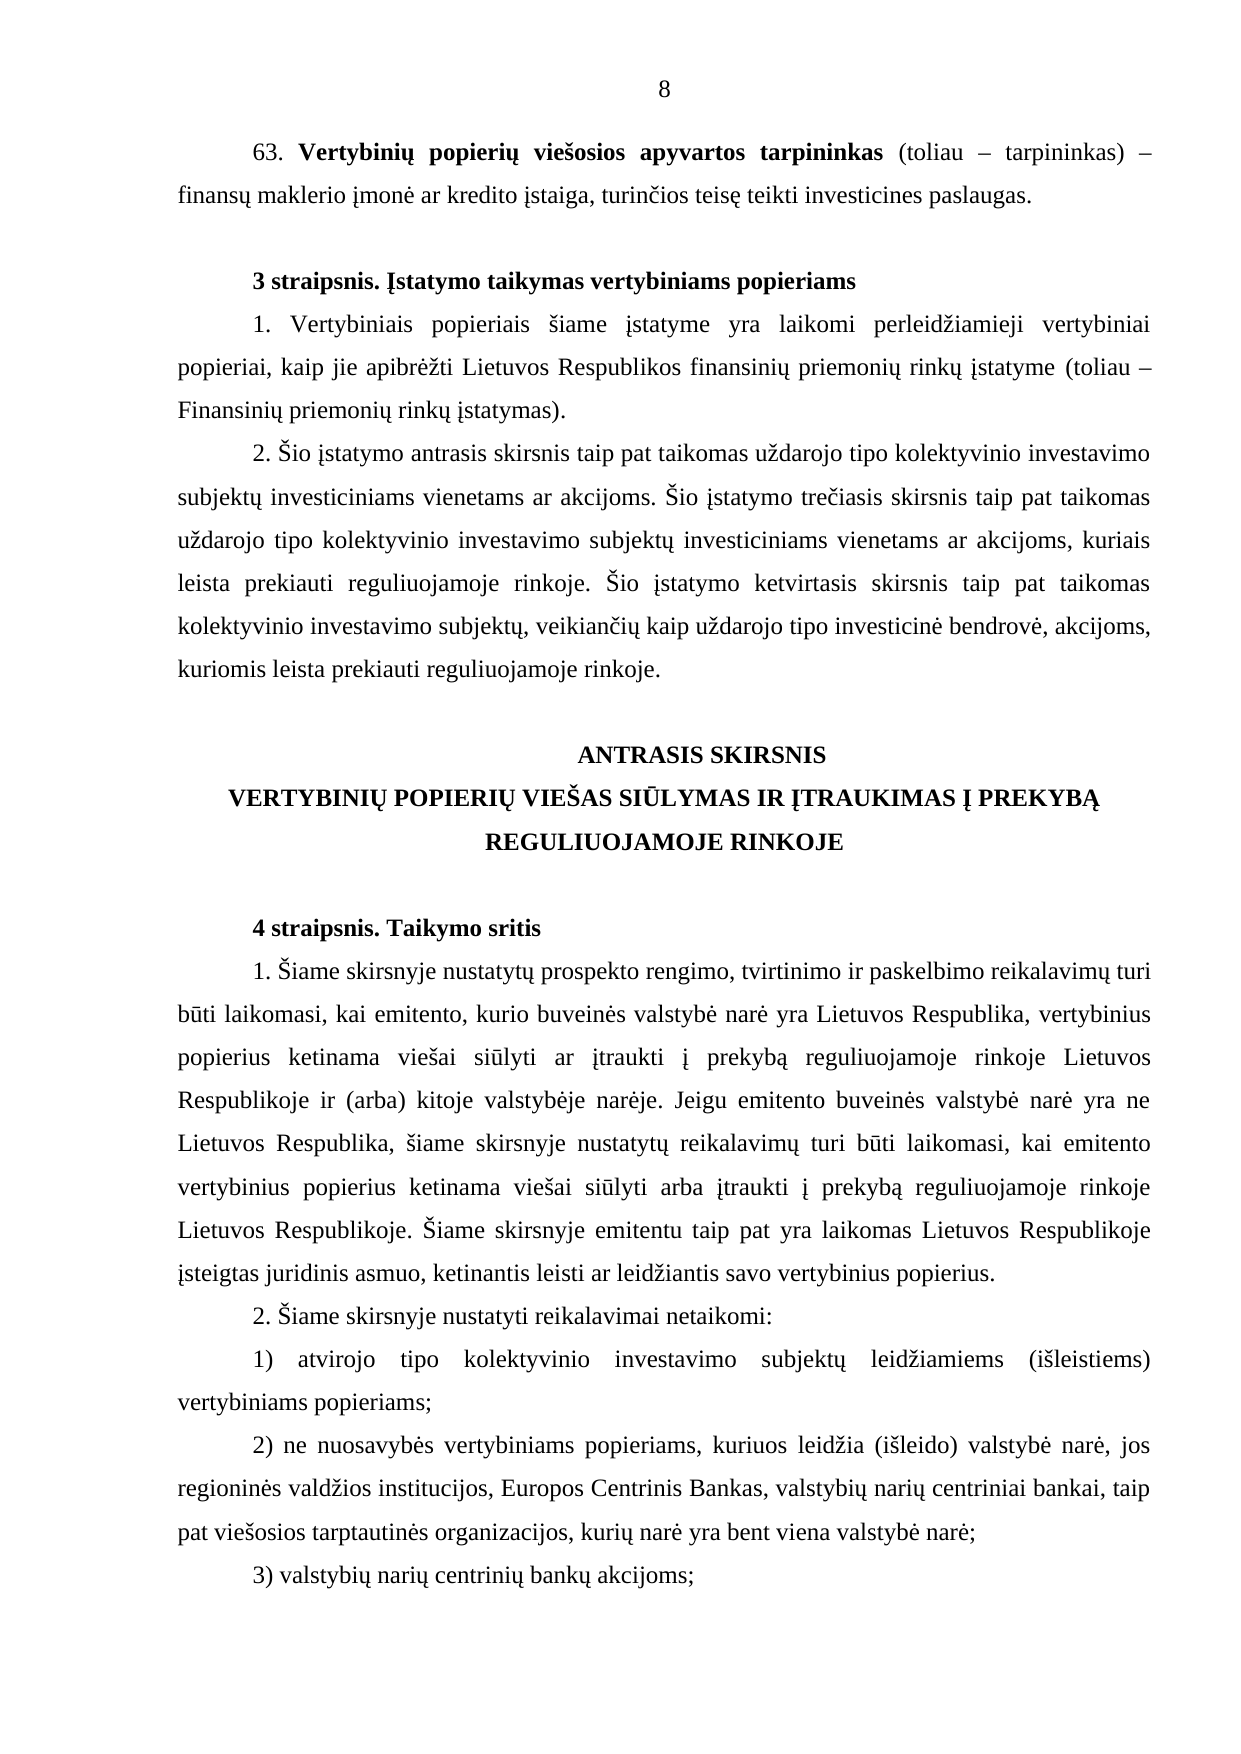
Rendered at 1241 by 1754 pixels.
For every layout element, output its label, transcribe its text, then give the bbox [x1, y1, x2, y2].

text VERTYBINIŲ POPIERIŲ VIEŠAS SIŪLYMAS IR ĮTRAUKIMAS Į PREKYBĄ REGULIUOJAMOJE RINKOJE [177, 783, 1152, 855]
text 2) ne nuosavybės vertybiniams popieriams, kuriuos leidžia (išleido) valstybė narė, jos regioninės valdžios institucijos, Europos Centrinis Bankas, valstybių narių centriniai bankai, taip pat viešosios tarptautinės organizacijos, kurių narė yra bent viena valstybė narė; [177, 1430, 1152, 1545]
text 1) atvirojo tipo kolektyvinio investavimo subjektų leidžiamiems (išleistiems) vertybiniams popieriams; [177, 1344, 1152, 1416]
text 4 straipsnis. Taikymo sritis [177, 913, 1152, 942]
text 63. Vertybinių popierių viešosios apyvartos tarpininkas (toliau – tarpininkas) – finansų maklerio įmonė ar kredito įstaiga, turinčios teisę teikti investicines paslaugas. [177, 137, 1152, 208]
text ANTRASIS SKIRSNIS [177, 740, 1152, 769]
text 1. Vertybiniais popieriais šiame įstatyme yra laikomi perleidžiamieji vertybiniai popieriai, kaip jie apibrėžti Lietuvos Respublikos finansinių priemonių rinkų įstatyme (toliau – Finansinių priemonių rinkų įstatymas). [177, 309, 1152, 424]
text 3) valstybių narių centrinių bankų akcijoms; [177, 1560, 1152, 1588]
text 2. Šiame skirsnyje nustatyti reikalavimai netaikomi: [177, 1301, 1152, 1330]
text 2. Šio įstatymo antrasis skirsnis taip pat taikomas uždarojo tipo kolektyvinio investavimo subjektų investiciniams vienetams ar akcijoms. Šio įstatymo trečiasis skirsnis taip pat taikomas uždarojo tipo kolektyvinio investavimo subjektų investiciniams vienetams ar akcijoms, kuriais leista prekiauti reguliuojamoje rinkoje. Šio įstatymo ketvirtasis skirsnis taip pat taikomas kolektyvinio investavimo subjektų, veikiančių kaip uždarojo tipo investicinė bendrovė, akcijoms, kuriomis leista prekiauti reguliuojamoje rinkoje. [177, 438, 1152, 683]
text 1. Šiame skirsnyje nustatytų prospekto rengimo, tvirtinimo ir paskelbimo reikalavimų turi būti laikomasi, kai emitento, kurio buveinės valstybė narė yra Lietuvos Respublika, vertybinius popierius ketinama viešai siūlyti ar įtraukti į prekybą reguliuojamoje rinkoje Lietuvos Respublikoje ir (arba) kitoje valstybėje narėje. Jeigu emitento buveinės valstybė narė yra ne Lietuvos Respublika, šiame skirsnyje nustatytų reikalavimų turi būti laikomasi, kai emitento vertybinius popierius ketinama viešai siūlyti arba įtraukti į prekybą reguliuojamoje rinkoje Lietuvos Respublikoje. Šiame skirsnyje emitentu taip pat yra laikomas Lietuvos Respublikoje įsteigtas juridinis asmuo, ketinantis leisti ar leidžiantis savo vertybinius popierius. [177, 956, 1152, 1287]
text 3 straipsnis. Įstatymo taikymas vertybiniams popieriams [177, 266, 1152, 295]
